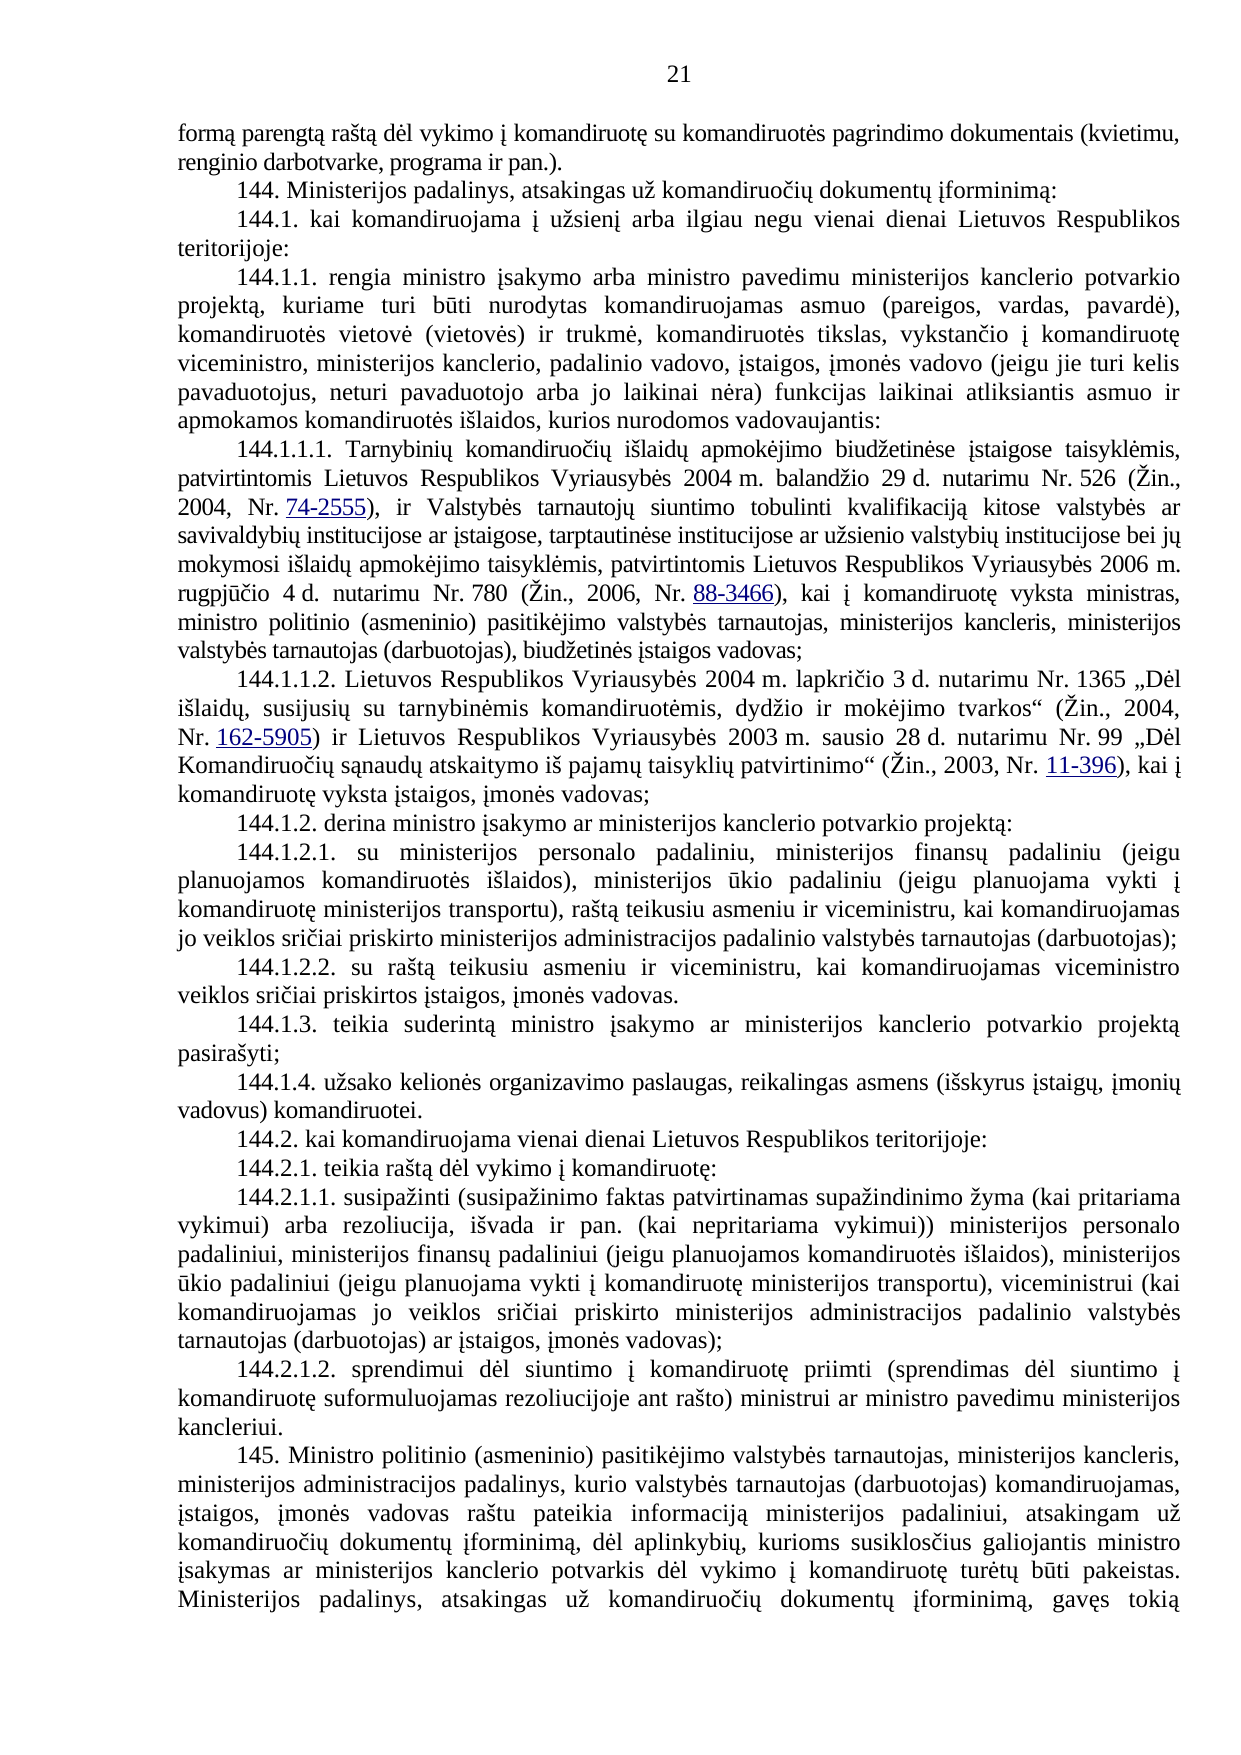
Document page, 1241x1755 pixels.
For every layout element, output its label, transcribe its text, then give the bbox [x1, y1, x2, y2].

text 144.2.1.1. susipažinti (susipažinimo faktas patvirtinamas supažindinimo žyma (kai pritariama vykimui) arba rezoliucija, išvada ir pan. (kai nepritariama vykimui)) ministerijos personalo padaliniui, ministerijos finansų padaliniui (jeigu planuojamos komandiruotės išlaidos), ministerijos ūkio padaliniui (jeigu planuojama vykti į komandiruotę ministerijos transportu), viceministrui (kai komandiruojamas jo veiklos sričiai priskirto ministerijos administracijos padalinio valstybės tarnautojas (darbuotojas) ar įstaigos, įmonės vadovas); [177, 1182, 1181, 1354]
text 144. Ministerijos padalinys, atsakingas už komandiruočių dokumentų įforminimą: [177, 176, 1181, 204]
text 144.1. kai komandiruojama į užsienį arba ilgiau negu vienai dienai Lietuvos Respublikos teritorijoje: [177, 204, 1181, 262]
text 144.2.1.2. sprendimui dėl siuntimo į komandiruotę priimti (sprendimas dėl siuntimo į komandiruotę suformuluojamas rezoliucijoje ant rašto) ministrui ar ministro pavedimu ministerijos kancleriui. [177, 1354, 1181, 1441]
text 144.1.1. rengia ministro įsakymo arba ministro pavedimu ministerijos kanclerio potvarkio projektą, kuriame turi būti nurodytas komandiruojamas asmuo (pareigos, vardas, pavardė), komandiruotės vietovė (vietovės) ir trukmė, komandiruotės tikslas, vykstančio į komandiruotę viceministro, ministerijos kanclerio, padalinio vadovo, įstaigos, įmonės vadovo (jeigu jie turi kelis pavaduotojus, neturi pavaduotojo arba jo laikinai nėra) funkcijas laikinai atliksiantis asmuo ir apmokamos komandiruotės išlaidos, kurios nurodomos vadovaujantis: [177, 262, 1181, 434]
text 144.2. kai komandiruojama vienai dienai Lietuvos Respublikos teritorijoje: [177, 1124, 1181, 1153]
text 144.1.2.2. su raštą teikusiu asmeniu ir viceministru, kai komandiruojamas viceministro veiklos sričiai priskirtos įstaigos, įmonės vadovas. [177, 952, 1181, 1009]
text 144.1.2.1. su ministerijos personalo padaliniu, ministerijos finansų padaliniu (jeigu planuojamos komandiruotės išlaidos), ministerijos ūkio padaliniu (jeigu planuojama vykti į komandiruotę ministerijos transportu), raštą teikusiu asmeniu ir viceministru, kai komandiruojamas jo veiklos sričiai priskirto ministerijos administracijos padalinio valstybės tarnautojas (darbuotojas); [177, 837, 1181, 952]
text 144.1.3. teikia suderintą ministro įsakymo ar ministerijos kanclerio potvarkio projektą pasirašyti; [177, 1009, 1181, 1067]
text 144.2.1. teikia raštą dėl vykimo į komandiruotę: [177, 1153, 1181, 1182]
text 144.1.2. derina ministro įsakymo ar ministerijos kanclerio potvarkio projektą: [177, 808, 1181, 837]
text 145. Ministro politinio (asmeninio) pasitikėjimo valstybės tarnautojas, ministerijos kancleris, ministerijos administracijos padalinys, kurio valstybės tarnautojas (darbuotojas) komandiruojamas, įstaigos, įmonės vadovas raštu pateikia informaciją ministerijos padaliniui, atsakingam už komandiruočių dokumentų įforminimą, dėl aplinkybių, kurioms susiklosčius galiojantis ministro įsakymas ar ministerijos kanclerio potvarkis dėl vykimo į komandiruotę turėtų būti pakeistas. Ministerijos padalinys, atsakingas už komandiruočių dokumentų įforminimą, gavęs tokią [177, 1441, 1181, 1613]
text 144.1.1.2. Lietuvos Respublikos Vyriausybės 2004 m. lapkričio 3 d. nutarimu Nr. 1365 „Dėl išlaidų, susijusių su tarnybinėmis komandiruotėmis, dydžio ir mokėjimo tvarkos“ (Žin., 2004, Nr. 162-5905) ir Lietuvos Respublikos Vyriausybės 2003 m. sausio 28 d. nutarimu Nr. 99 „Dėl Komandiruočių sąnaudų atskaitymo iš pajamų taisyklių patvirtinimo“ (Žin., 2003, Nr. 11-396), kai į komandiruotę vyksta įstaigos, įmonės vadovas; [177, 664, 1181, 808]
text 144.1.1.1. Tarnybinių komandiruočių išlaidų apmokėjimo biudžetinėse įstaigose taisyklėmis, patvirtintomis Lietuvos Respublikos Vyriausybės 2004 m. balandžio 29 d. nutarimu Nr. 526 (Žin., 2004, Nr. 74-2555), ir Valstybės tarnautojų siuntimo tobulinti kvalifikaciją kitose valstybės ar savivaldybių institucijose ar įstaigose, tarptautinėse institucijose ar užsienio valstybių institucijose bei jų mokymosi išlaidų apmokėjimo taisyklėmis, patvirtintomis Lietuvos Respublikos Vyriausybės 2006 m. rugpjūčio 4 d. nutarimu Nr. 780 (Žin., 2006, Nr. 88-3466), kai į komandiruotę vyksta ministras, ministro politinio (asmeninio) pasitikėjimo valstybės tarnautojas, ministerijos kancleris, ministerijos valstybės tarnautojas (darbuotojas), biudžetinės įstaigos vadovas; [177, 434, 1181, 664]
text 144.1.4. užsako kelionės organizavimo paslaugas, reikalingas asmens (išskyrus įstaigų, įmonių vadovus) komandiruotei. [177, 1067, 1181, 1124]
text formą parengtą raštą dėl vykimo į komandiruotę su komandiruotės pagrindimo dokumentais (kvietimu, renginio darbotvarke, programa ir pan.). [177, 118, 1181, 176]
